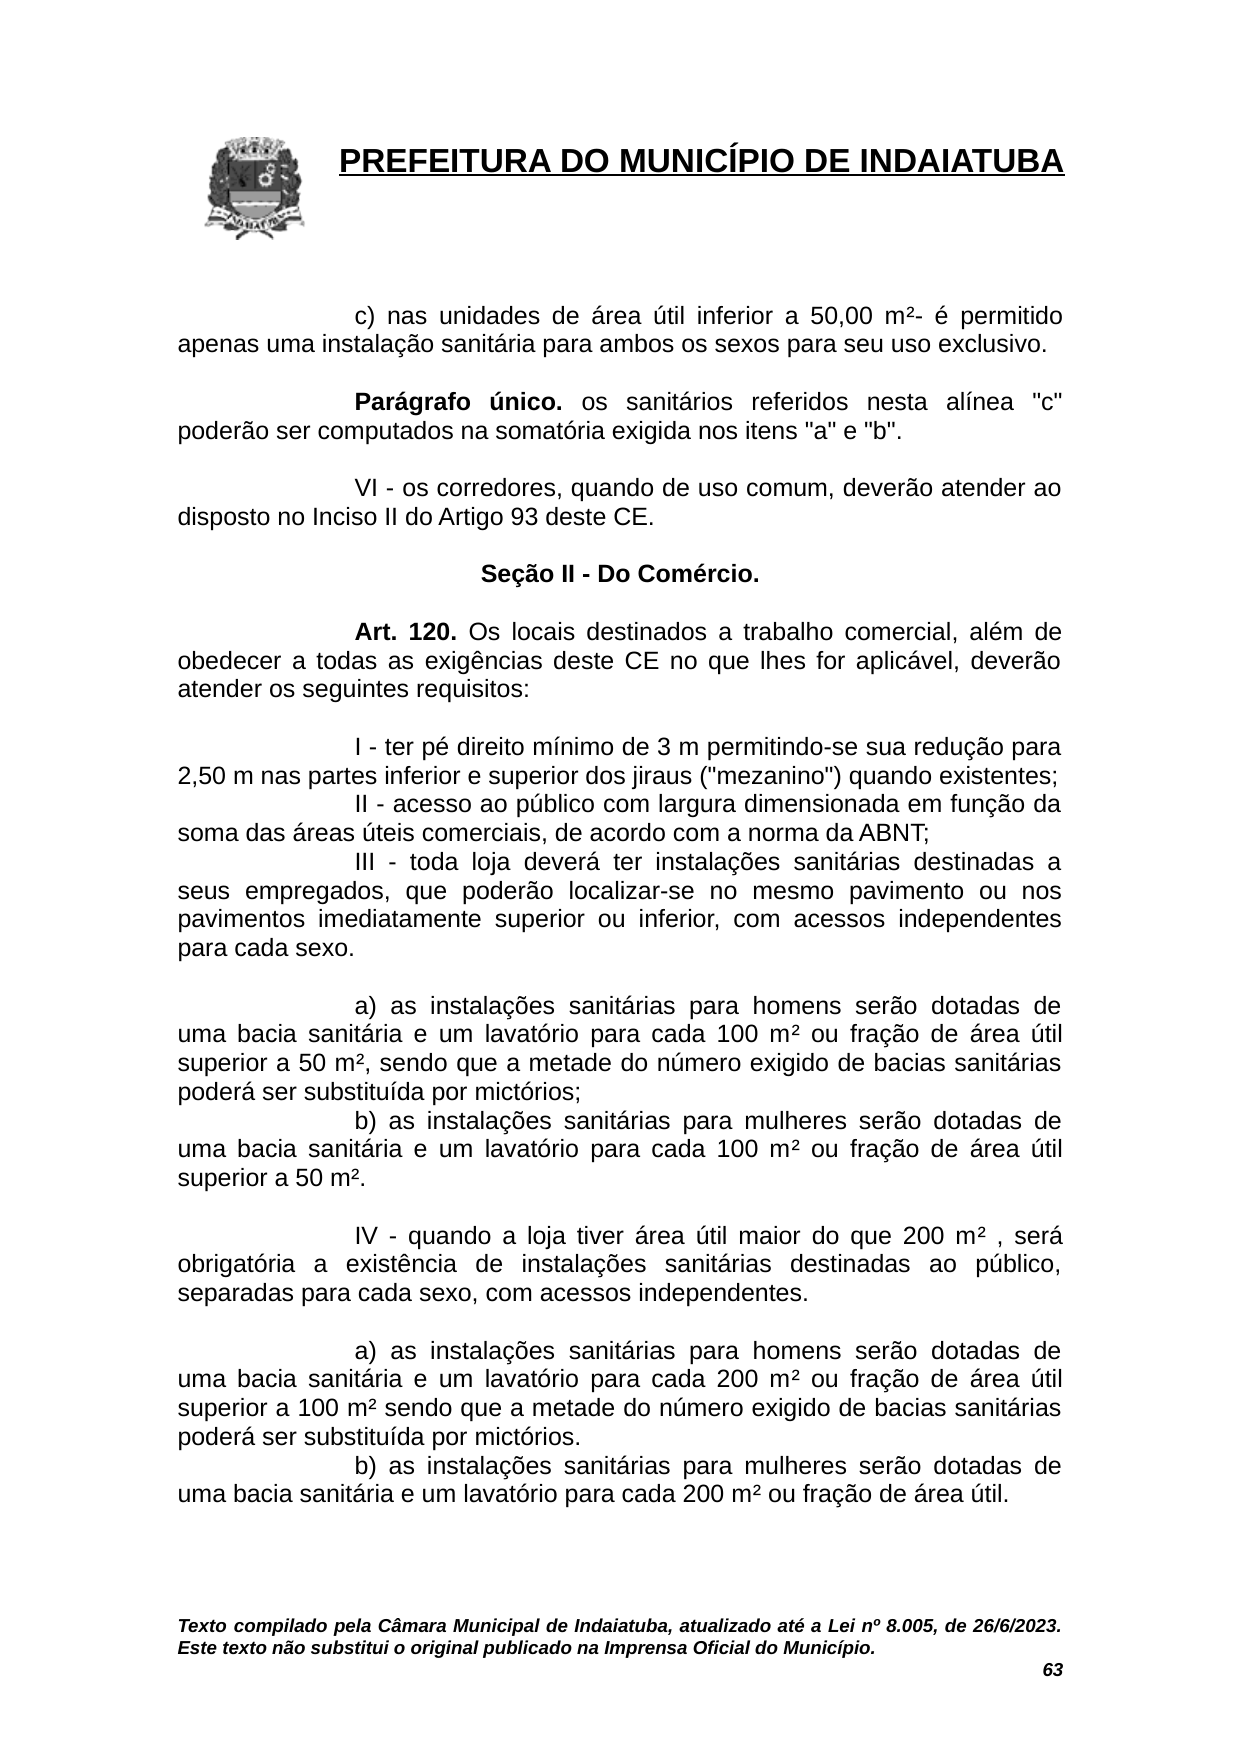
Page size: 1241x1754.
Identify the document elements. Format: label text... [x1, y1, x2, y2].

text VI - os corredores, quando de uso comum, deverão atender ao disposto no Inciso II do Artigo 93 deste CE. [177, 473, 1063, 531]
text I - ter pé direito mínimo de 3 m permitindo-se sua redução para 2,50 m nas partes inferior e superior dos jiraus ("mezanino") quando existentes; [177, 732, 1063, 789]
text II - acesso ao público com largura dimensionada em função da soma das áreas úteis comerciais, de acordo com a norma da ABNT; [177, 789, 1063, 847]
text III - toda loja deverá ter instalações sanitárias destinadas a seus empregados, que poderão localizar-se no mesmo pavimento ou nos pavimentos imediatamente superior ou inferior, com acessos independentes para cada sexo. [177, 847, 1063, 962]
text Seção II - Do Comércio. [177, 559, 1063, 588]
text Art. 120. Os locais destinados a trabalho comercial, além de obedecer a todas as exigências deste CE no que lhes for aplicável, deverão atender os seguintes requisitos: [177, 617, 1063, 703]
text IV - quando a loja tiver área útil maior do que 200 m² , será obrigatória a existência de instalações sanitárias destinadas ao público, separadas para cada sexo, com acessos independentes. [177, 1221, 1063, 1307]
text b) as instalações sanitárias para mulheres serão dotadas de uma bacia sanitária e um lavatório para cada 200 m² ou fração de área útil. [177, 1451, 1063, 1508]
text c) nas unidades de área útil inferior a 50,00 m²- é permitido apenas uma instalação sanitária para ambos os sexos para seu uso exclusivo. [177, 301, 1063, 358]
text a) as instalações sanitárias para homens serão dotadas de uma bacia sanitária e um lavatório para cada 100 m² ou fração de área útil superior a 50 m², sendo que a metade do número exigido de bacias sanitárias poderá ser substituída por mictórios; [177, 991, 1063, 1106]
text a) as instalações sanitárias para homens serão dotadas de uma bacia sanitária e um lavatório para cada 200 m² ou fração de área útil superior a 100 m² sendo que a metade do número exigido de bacias sanitárias poderá ser substituída por mictórios. [177, 1336, 1063, 1451]
text Parágrafo único. os sanitários referidos nesta alínea "c" poderão ser computados na somatória exigida nos itens "a" e "b". [177, 387, 1063, 444]
text b) as instalações sanitárias para mulheres serão dotadas de uma bacia sanitária e um lavatório para cada 100 m² ou fração de área útil superior a 50 m². [177, 1106, 1063, 1192]
